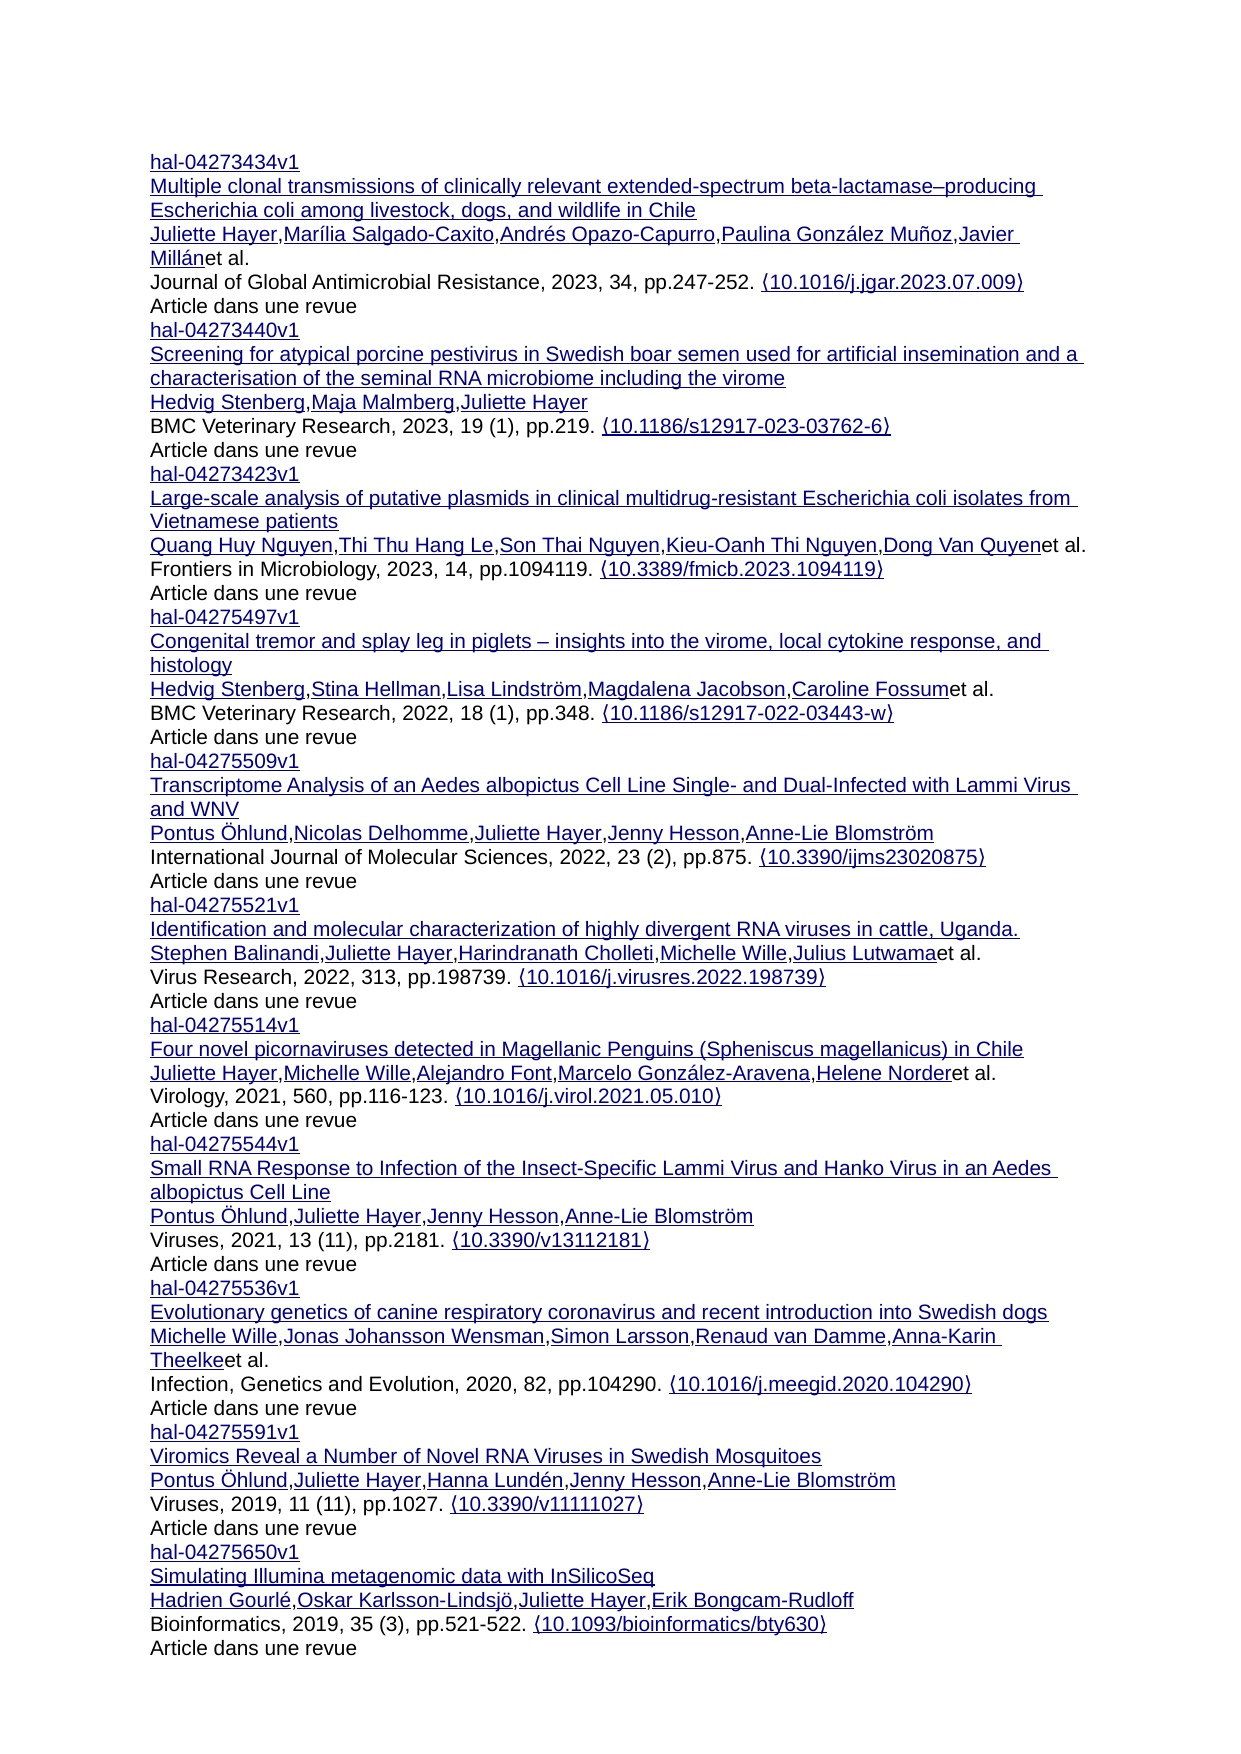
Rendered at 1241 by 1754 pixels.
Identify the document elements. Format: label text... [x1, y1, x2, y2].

table_cell Identification and molecular characterization of highly divergent RNA viruses in cattle, Uganda. Stephen Balinandi,Juliette Hayer,Harindranath Cholleti,Michelle Wille,Julius Lutwamaet al. Virus Research, 2022, 313, pp.198739. ⟨10.1016/j.virusres.2022.198739⟩ Article dans une revue hal-04275514v1 [150, 917, 1090, 1036]
table_cell Four novel picornaviruses detected in Magellanic Penguins (Spheniscus magellanicus) in Chile Juliette Hayer,Michelle Wille,Alejandro Font,Marcelo González-Aravena,Helene Norderet al. Virology, 2021, 560, pp.116-123. ⟨10.1016/j.virol.2021.05.010⟩ Article dans une revue hal-04275544v1 [150, 1036, 1090, 1156]
table_cell Evolutionary genetics of canine respiratory coronavirus and recent introduction into Swedish dogs Michelle Wille,Jonas Johansson Wensman,Simon Larsson,Renaud van Damme,Anna-Karin Theelkeet al. Infection, Genetics and Evolution, 2020, 82, pp.104290. ⟨10.1016/j.meegid.2020.104290⟩ Article dans une revue hal-04275591v1 [150, 1300, 1090, 1444]
table_cell Large-scale analysis of putative plasmids in clinical multidrug-resistant Escherichia coli isolates from Vietnamese patients Quang Huy Nguyen,Thi Thu Hang Le,Son Thai Nguyen,Kieu-Oanh Thi Nguyen,Dong Van Quyenet al. Frontiers in Microbiology, 2023, 14, pp.1094119. ⟨10.3389/fmicb.2023.1094119⟩ Article dans une revue hal-04275497v1 [150, 485, 1090, 629]
table_cell Transcriptome Analysis of an Aedes albopictus Cell Line Single- and Dual-Infected with Lammi Virus and WNV Pontus Öhlund,Nicolas Delhomme,Juliette Hayer,Jenny Hesson,Anne-Lie Blomström International Journal of Molecular Sciences, 2022, 23 (2), pp.875. ⟨10.3390/ijms23020875⟩ Article dans une revue hal-04275521v1 [150, 773, 1090, 917]
table_cell Screening for atypical porcine pestivirus in Swedish boar semen used for artificial insemination and a characterisation of the seminal RNA microbiome including the virome Hedvig Stenberg,Maja Malmberg,Juliette Hayer BMC Veterinary Research, 2023, 19 (1), pp.219. ⟨10.1186/s12917-023-03762-6⟩ Article dans une revue hal-04273423v1 [150, 342, 1090, 485]
table_cell Small RNA Response to Infection of the Insect-Specific Lammi Virus and Hanko Virus in an Aedes albopictus Cell Line Pontus Öhlund,Juliette Hayer,Jenny Hesson,Anne-Lie Blomström Viruses, 2021, 13 (11), pp.2181. ⟨10.3390/v13112181⟩ Article dans une revue hal-04275536v1 [150, 1156, 1090, 1300]
table_cell Viromics Reveal a Number of Novel RNA Viruses in Swedish Mosquitoes Pontus Öhlund,Juliette Hayer,Hanna Lundén,Jenny Hesson,Anne-Lie Blomström Viruses, 2019, 11 (11), pp.1027. ⟨10.3390/v11111027⟩ Article dans une revue hal-04275650v1 [150, 1444, 1090, 1563]
table_cell hal-04273434v1 [150, 150, 1090, 174]
table_cell Simulating Illumina metagenomic data with InSilicoSeq Hadrien Gourlé,Oskar Karlsson-Lindsjö,Juliette Hayer,Erik Bongcam-Rudloff Bioinformatics, 2019, 35 (3), pp.521-522. ⟨10.1093/bioinformatics/bty630⟩ Article dans une revue [150, 1564, 1090, 1659]
table_cell Congenital tremor and splay leg in piglets – insights into the virome, local cytokine response, and histology Hedvig Stenberg,Stina Hellman,Lisa Lindström,Magdalena Jacobson,Caroline Fossumet al. BMC Veterinary Research, 2022, 18 (1), pp.348. ⟨10.1186/s12917-022-03443-w⟩ Article dans une revue hal-04275509v1 [150, 629, 1090, 773]
table_cell Multiple clonal transmissions of clinically relevant extended-spectrum beta-lactamase–producing Escherichia coli among livestock, dogs, and wildlife in Chile Juliette Hayer,Marília Salgado-Caxito,Andrés Opazo-Capurro,Paulina González Muñoz,Javier Millánet al. Journal of Global Antimicrobial Resistance, 2023, 34, pp.247-252. ⟨10.1016/j.jgar.2023.07.009⟩ Article dans une revue hal-04273440v1 [150, 174, 1090, 342]
